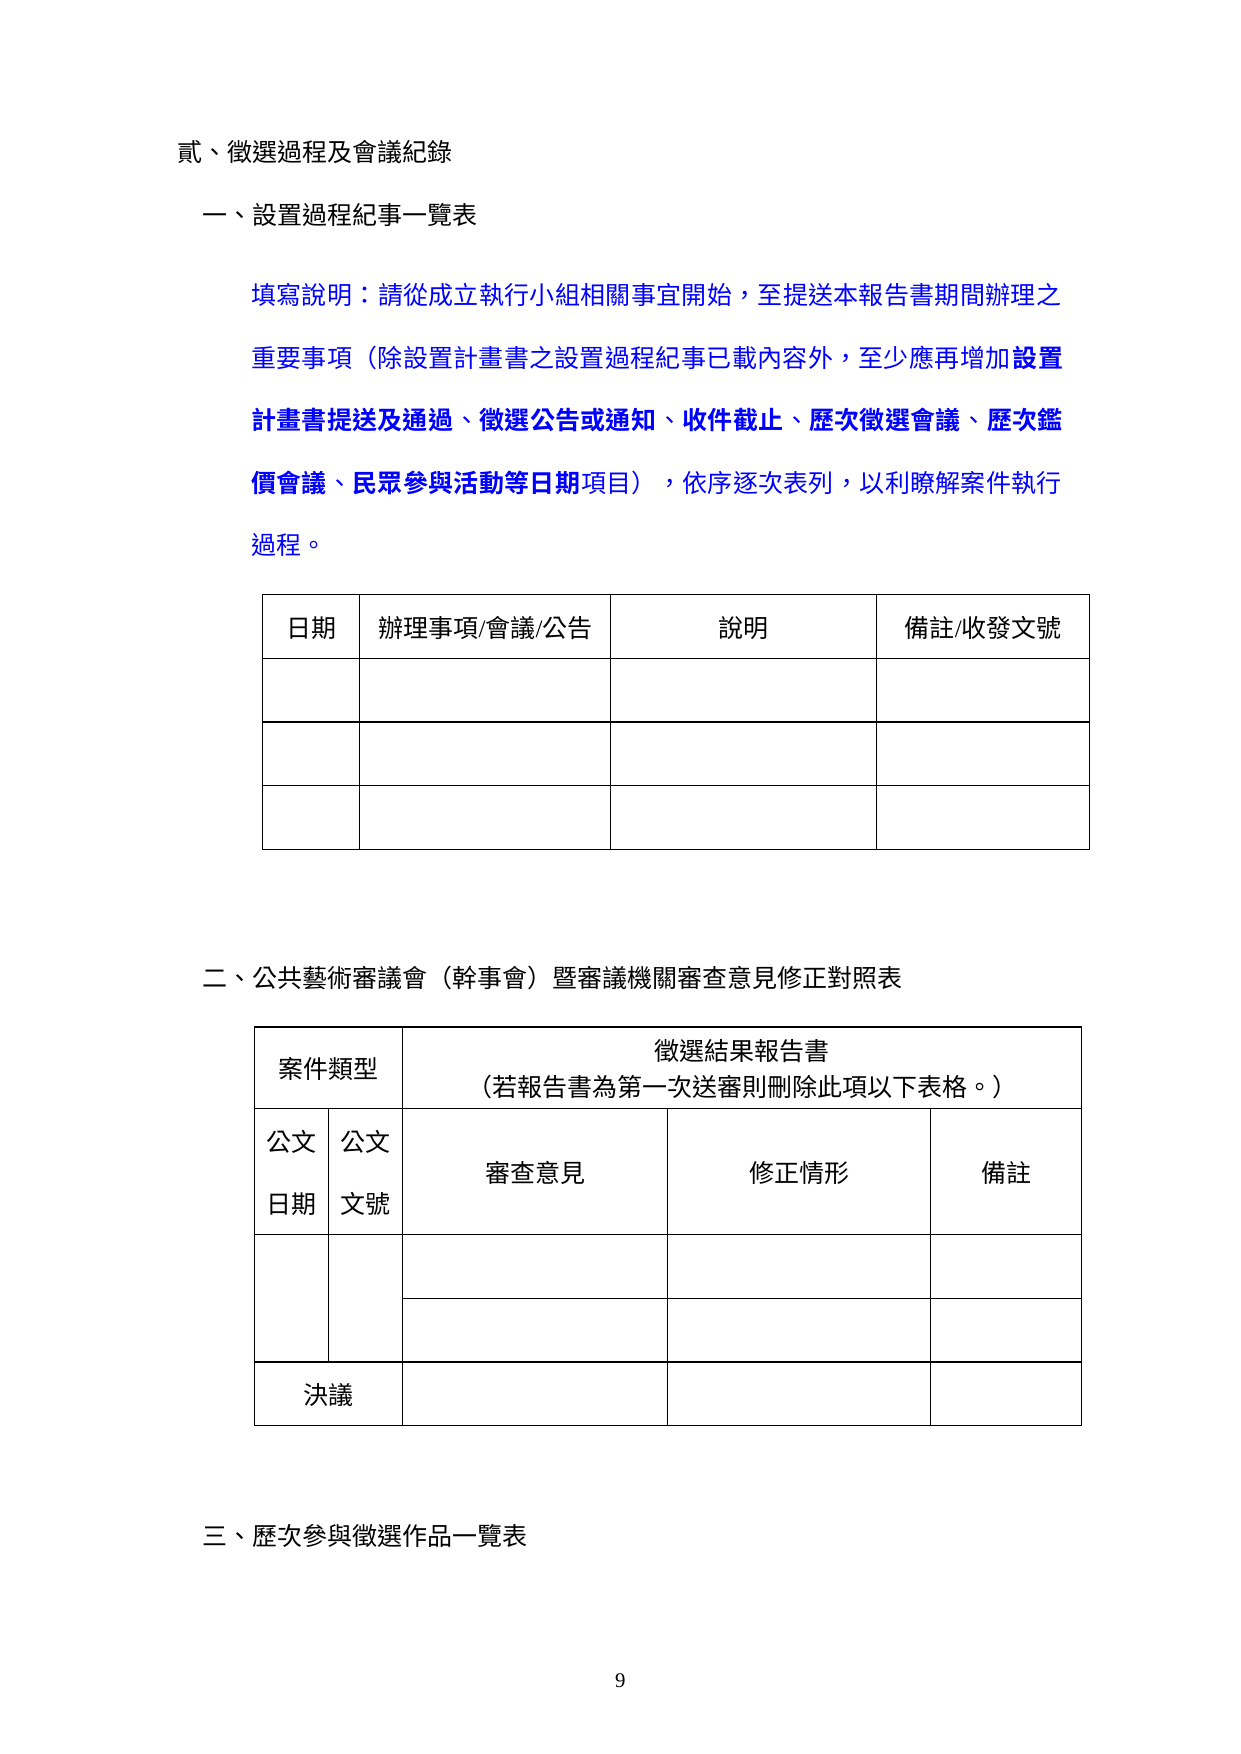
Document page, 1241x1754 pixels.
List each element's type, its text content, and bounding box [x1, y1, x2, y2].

table_cell 修正情形 [668, 1109, 930, 1234]
table_cell 公文 文號 [329, 1109, 402, 1234]
table_header 案件類型 [255, 1028, 402, 1108]
text 二、公共藝術審議會（幹事會）暨審議機關審查意見修正對照表 [177, 945, 1063, 1008]
table_cell [403, 1363, 667, 1425]
table_cell [403, 1235, 667, 1298]
table_cell [877, 786, 1089, 848]
table_cell [931, 1299, 1081, 1361]
table_cell [611, 723, 876, 785]
table_cell [877, 723, 1089, 785]
table_cell [611, 659, 876, 721]
table_header 辦理事項/會議/公告 [360, 595, 610, 658]
table_cell [877, 659, 1089, 721]
table_cell [360, 786, 610, 848]
table_header 備註/收發文號 [877, 595, 1089, 658]
text 一、設置過程紀事一覽表 [177, 182, 1063, 244]
table_cell [263, 659, 359, 721]
table_cell [931, 1363, 1081, 1425]
text 貳、徵選過程及會議紀錄 [177, 119, 1063, 182]
table_cell [329, 1235, 402, 1361]
table_cell 決議 [255, 1363, 402, 1425]
table_cell [360, 723, 610, 785]
text 填寫說明：請從成立執行小組相關事宜開始，至提送本報告書期間辦理之重要事項（除設置計畫書之設置過程紀事已載內容外，至少應再增加設置計畫書提送及通過、徵選公告或通知、收件截止、歷次徵選會議、歷次鑑價會議、民眾參與活動等日期項目），依序逐次表列，以利瞭解案件執行過程。 [251, 263, 1063, 575]
table_cell 備註 [931, 1109, 1081, 1234]
table_cell [668, 1235, 930, 1298]
table_cell [263, 723, 359, 785]
table_cell [403, 1299, 667, 1361]
table_cell 公文日期 [255, 1109, 328, 1234]
table_header 徵選結果報告書 （若報告書為第一次送審則刪除此項以下表格。） [403, 1028, 1081, 1108]
table_cell [255, 1235, 328, 1361]
table_cell [668, 1363, 930, 1425]
table_cell 審查意見 [403, 1109, 667, 1234]
table_header 說明 [611, 595, 876, 658]
text 三、歷次參與徵選作品一覽表 [177, 1503, 1063, 1565]
table_header 日期 [263, 595, 359, 658]
table_cell [931, 1235, 1081, 1298]
table_cell [668, 1299, 930, 1361]
table_cell [263, 786, 359, 848]
table_cell [360, 659, 610, 721]
table_cell [611, 786, 876, 848]
